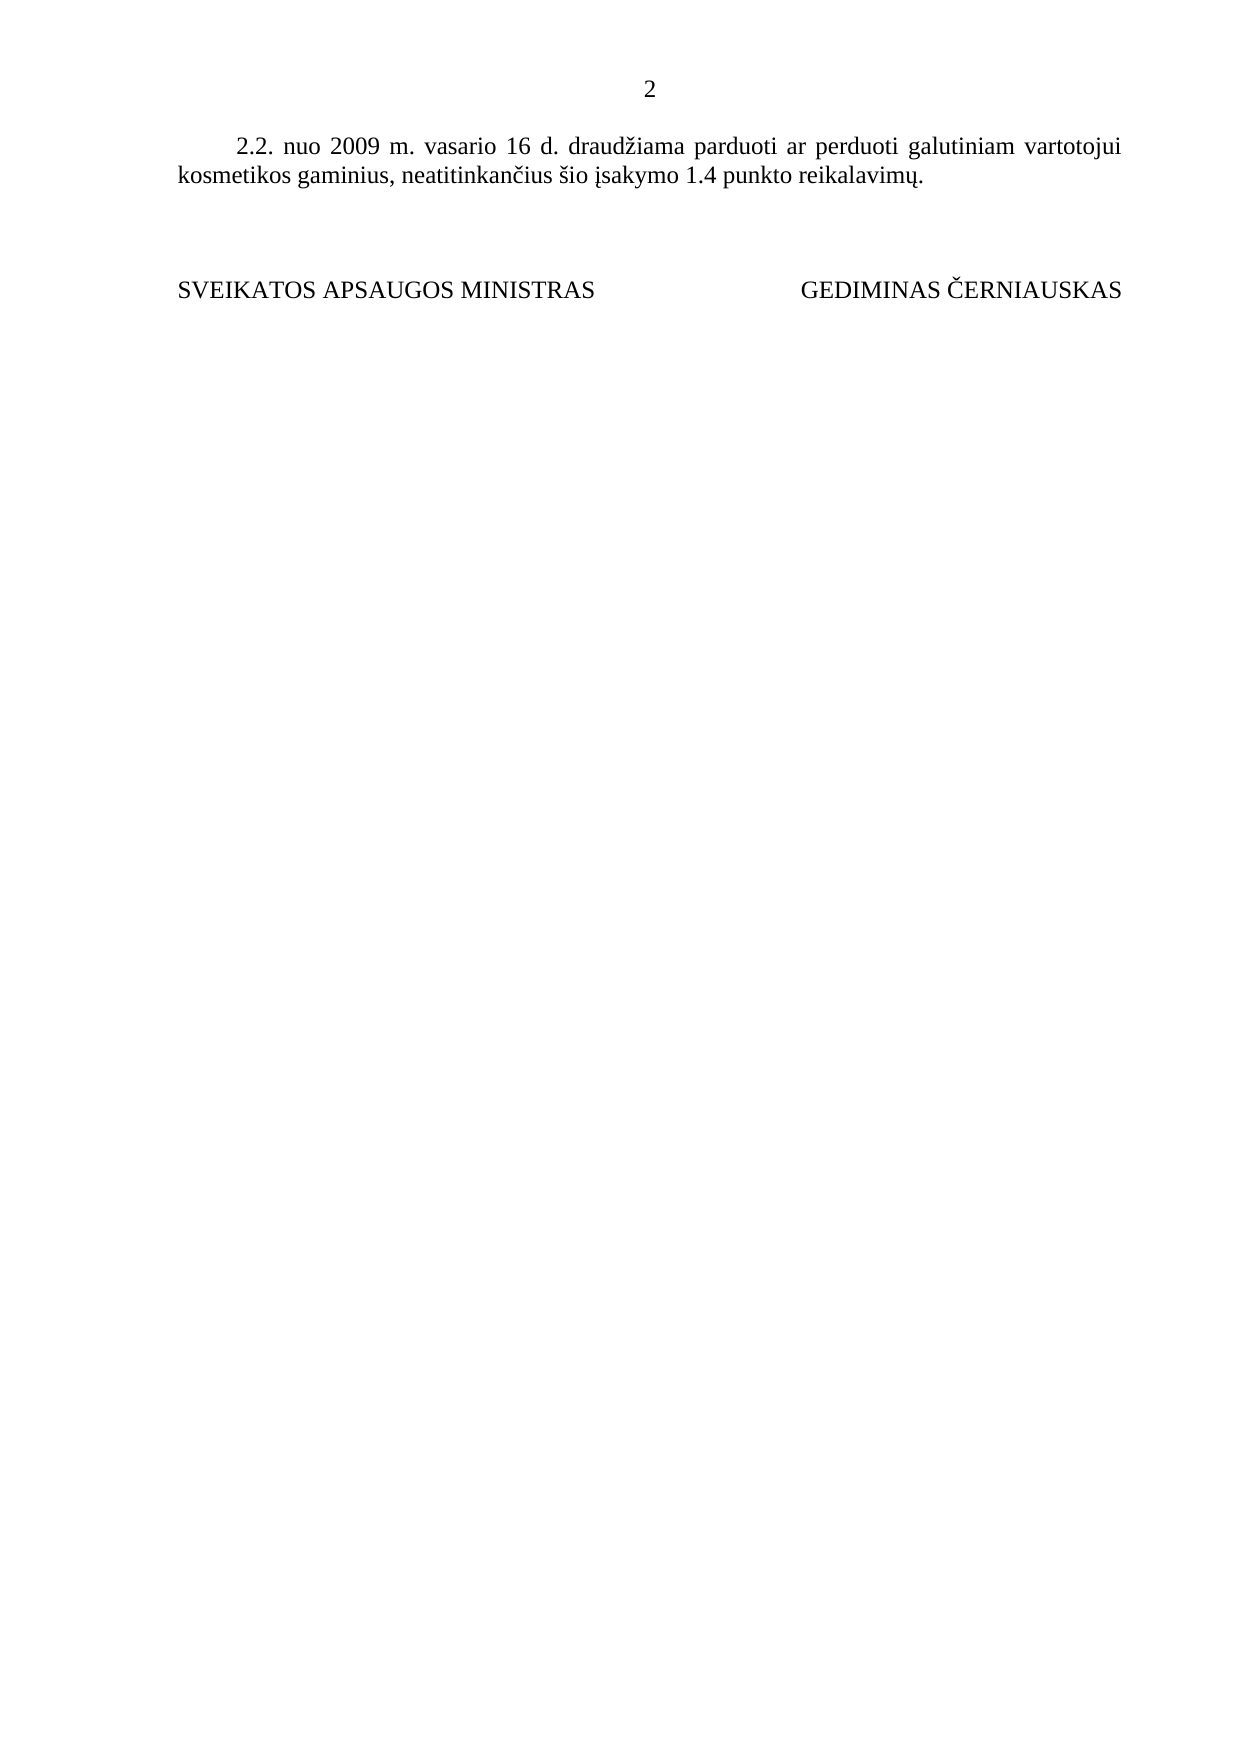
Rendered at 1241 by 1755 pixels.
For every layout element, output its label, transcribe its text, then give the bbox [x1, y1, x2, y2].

text 2.2. nuo 2009 m. vasario 16 d. draudžiama parduoti ar perduoti galutiniam vartotojui kosmetikos gaminius, neatitinkančius šio įsakymo 1.4 punkto reikalavimų. [177, 131, 1122, 189]
text SVEIKATOS APSAUGOS MINISTRAS GEDIMINAS ČERNIAUSKAS [177, 275, 1122, 304]
